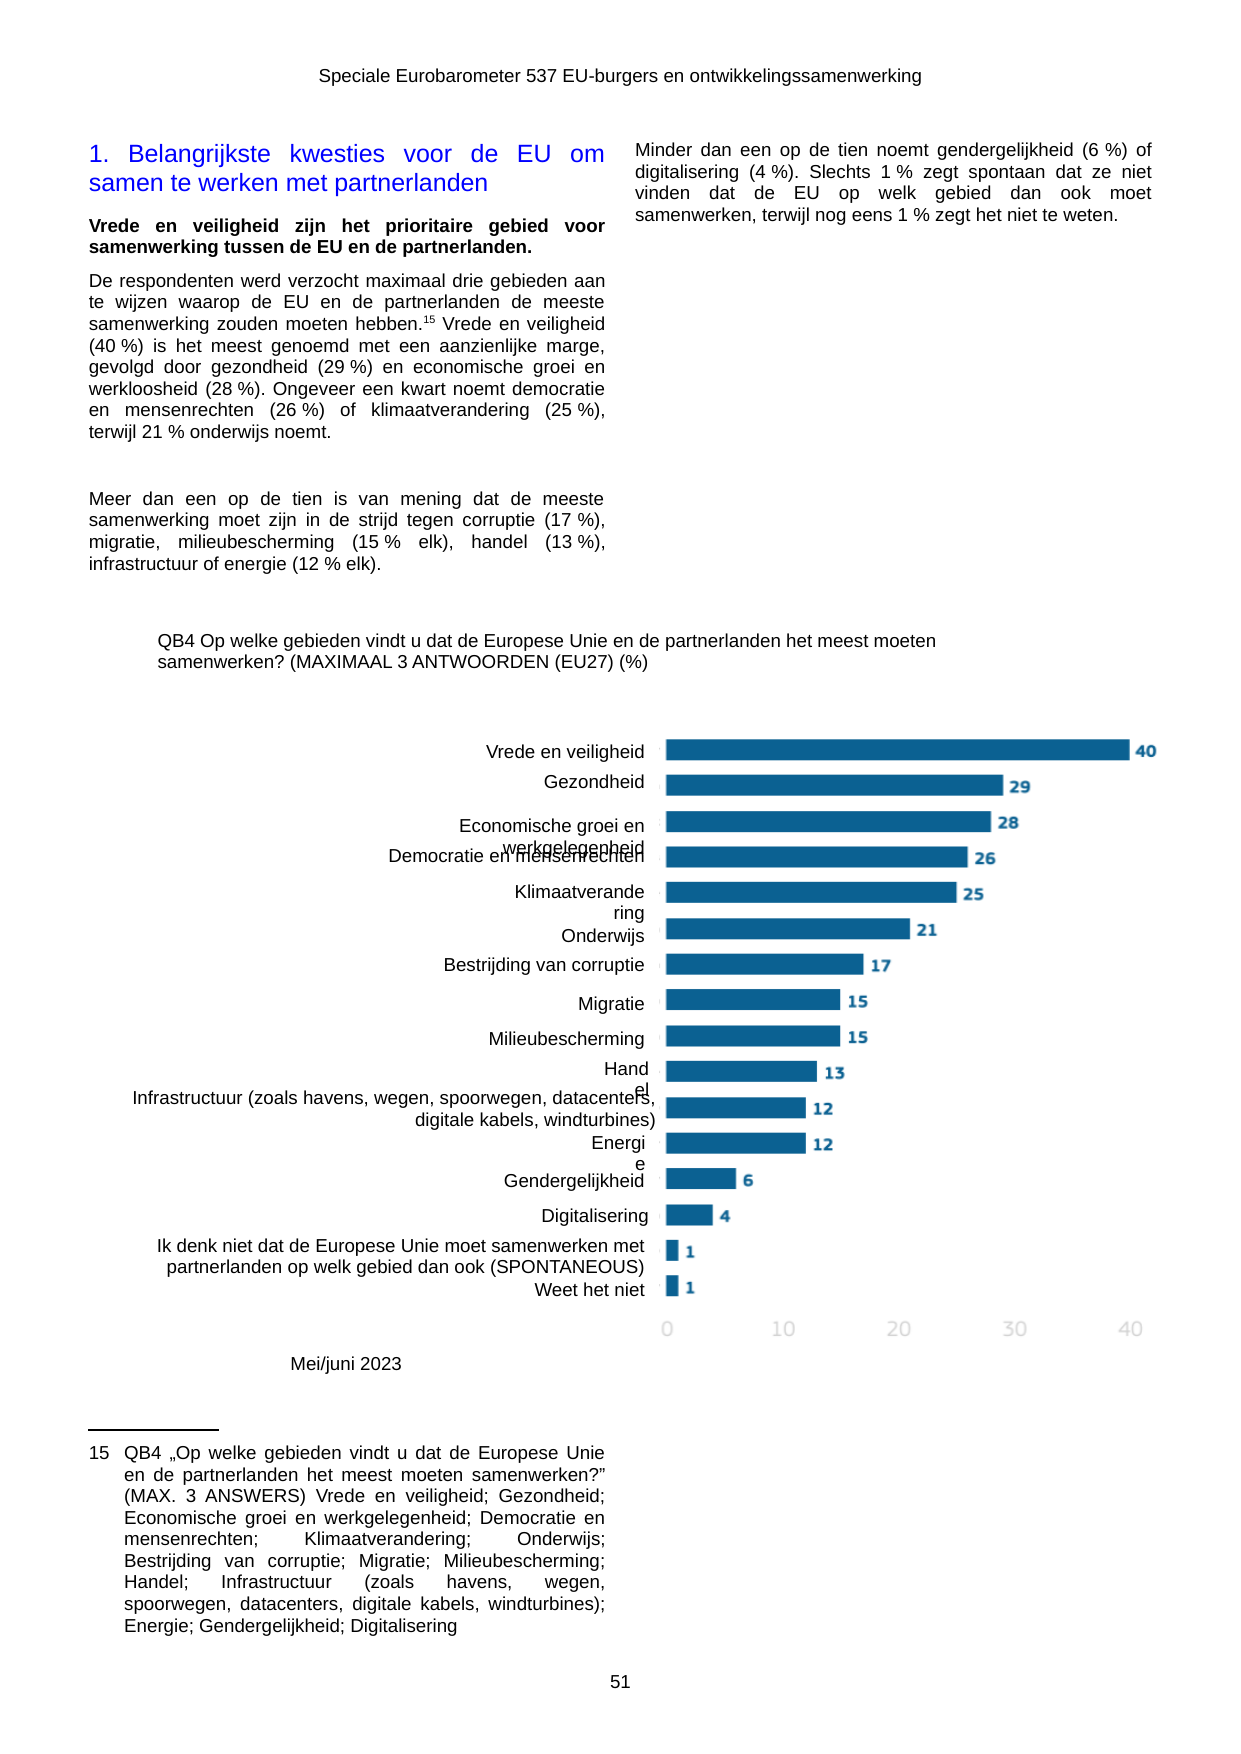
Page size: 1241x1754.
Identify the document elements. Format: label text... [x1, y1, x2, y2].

picture [659, 725, 1163, 1346]
text Minder dan een op de tien noemt gendergelijkheid (6 %) of digitalisering (4 %). Slechts 1 % zegt spontaan dat ze niet vinden dat de EU op welk gebied dan ook moet samenwerken, terwijl nog eens 1 % zegt het niet te weten. [635, 139, 1152, 225]
subtitle 1. Belangrijkste kwesties voor de EU om samen te werken met partnerlanden [88, 139, 605, 196]
text Meer dan een op de tien is van mening dat de meeste samenwerking moet zijn in de strijd tegen corruptie (17 %), migratie, milieubescherming (15 % elk), handel (13 %), infrastructuur of energie (12 % elk). [88, 488, 605, 574]
text De respondenten werd verzocht maximaal drie gebieden aan te wijzen waarop de EU en de partnerlanden de meeste samenwerking zouden moeten hebben. Vrede en veiligheid (40 %) is het meest genoemd met een aanzienlijke marge, gevolgd door gezondheid (29 %) en economische groei en werkloosheid (28 %). Ongeveer een kwart noemt democratie en mensenrechten (26 %) of klimaatverandering (25 %), terwijl 21 % onderwijs noemt. [88, 270, 605, 442]
text QB4 „Op welke gebieden vindt u dat de Europese Unie en de partnerlanden het meest moeten samenwerken?” (MAX. 3 ANSWERS) Vrede en veiligheid; Gezondheid; Economische groei en werkgelegenheid; Democratie en mensenrechten; Klimaatverandering; Onderwijs; Bestrijding van corruptie; Migratie; Milieubescherming; Handel; Infrastructuur (zoals havens, wegen, spoorwegen, datacenters, digitale kabels, windturbines); Energie; Gendergelijkheid; Digitalisering [88, 1442, 605, 1636]
text Vrede en veiligheid zijn het prioritaire gebied voor samenwerking tussen de EU en de partnerlanden. [88, 215, 605, 258]
